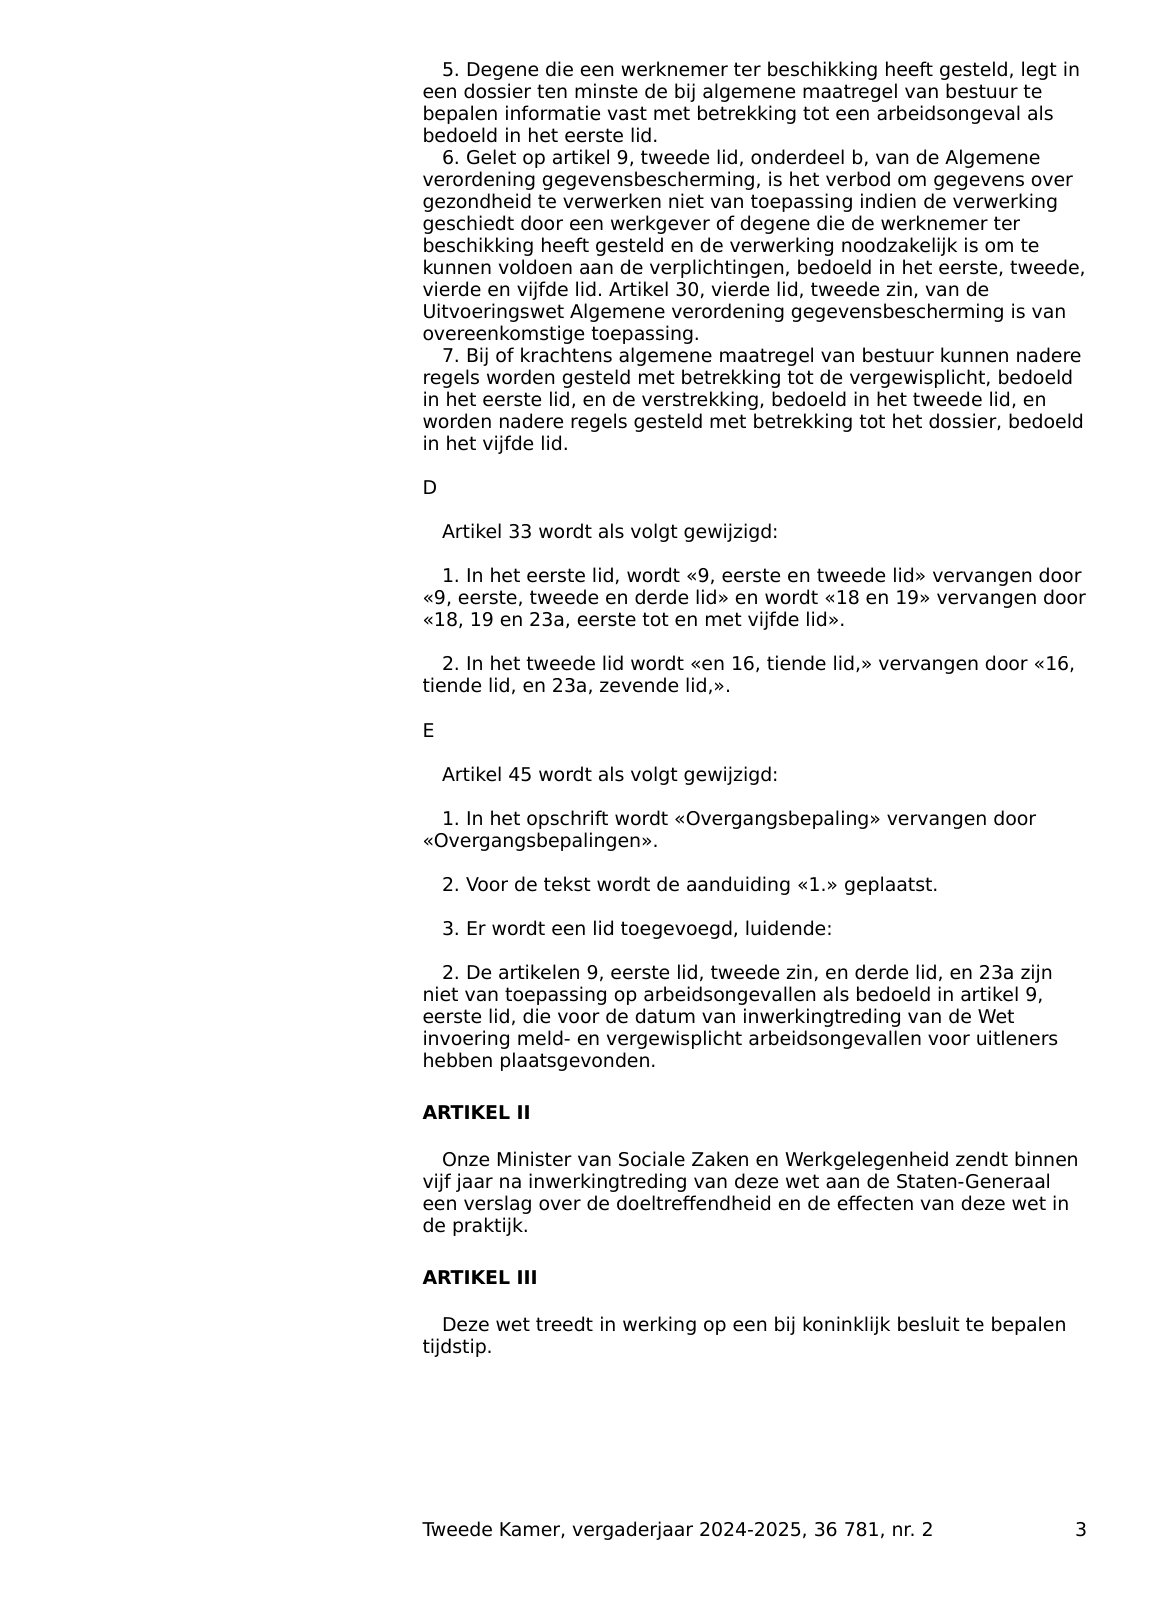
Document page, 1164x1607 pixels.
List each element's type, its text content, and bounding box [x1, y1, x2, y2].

text Artikel 33 wordt als volgt gewijzigd: [422, 521, 1087, 543]
text Artikel 45 wordt als volgt gewijzigd: [422, 764, 1087, 786]
text 1. In het opschrift wordt «Overgangsbepaling» vervangen door «Overgangsbepalingen». [422, 808, 1087, 852]
text 1. In het eerste lid, wordt «9, eerste en tweede lid» vervangen door «9, eerste, tweede en derde lid» en wordt «18 en 19» vervangen door «18, 19 en 23a, eerste tot en met vijfde lid». [422, 565, 1087, 631]
subtitle ARTIKEL II [422, 1102, 1087, 1124]
text D [422, 477, 1087, 499]
text Deze wet treedt in werking op een bij koninklijk besluit te bepalen tijdstip. [422, 1314, 1087, 1358]
text Onze Minister van Sociale Zaken en Werkgelegenheid zendt binnen vijf jaar na inwerkingtreding van deze wet aan de Staten-Generaal een verslag over de doeltreffendheid en de effecten van deze wet in de praktijk. [422, 1149, 1087, 1237]
text 5. Degene die een werknemer ter beschikking heeft gesteld, legt in een dossier ten minste de bij algemene maatregel van bestuur te bepalen informatie vast met betrekking tot een arbeidsongeval als bedoeld in het eerste lid. [422, 59, 1087, 147]
text 2. In het tweede lid wordt «en 16, tiende lid,» vervangen door «16, tiende lid, en 23a, zevende lid,». [422, 653, 1087, 697]
subtitle ARTIKEL III [422, 1267, 1087, 1289]
text 2. De artikelen 9, eerste lid, tweede zin, en derde lid, en 23a zijn niet van toepassing op arbeidsongevallen als bedoeld in artikel 9, eerste lid, die voor de datum van inwerkingtreding van de Wet invoering meld- en vergewisplicht arbeidsongevallen voor uitleners hebben plaatsgevonden. [422, 962, 1087, 1072]
text 2. Voor de tekst wordt de aanduiding «1.» geplaatst. [422, 874, 1087, 896]
text E [422, 719, 1087, 741]
text 7. Bij of krachtens algemene maatregel van bestuur kunnen nadere regels worden gesteld met betrekking tot de vergewisplicht, bedoeld in het eerste lid, en de verstrekking, bedoeld in het tweede lid, en worden nadere regels gesteld met betrekking tot het dossier, bedoeld in het vijfde lid. [422, 345, 1087, 455]
text 6. Gelet op artikel 9, tweede lid, onderdeel b, van de Algemene verordening gegevensbescherming, is het verbod om gegevens over gezondheid te verwerken niet van toepassing indien de verwerking geschiedt door een werkgever of degene die de werknemer ter beschikking heeft gesteld en de verwerking noodzakelijk is om te kunnen voldoen aan de verplichtingen, bedoeld in het eerste, tweede, vierde en vijfde lid. Artikel 30, vierde lid, tweede zin, van de Uitvoeringswet Algemene verordening gegevensbescherming is van overeenkomstige toepassing. [422, 147, 1087, 345]
text 3. Er wordt een lid toegevoegd, luidende: [422, 918, 1087, 940]
